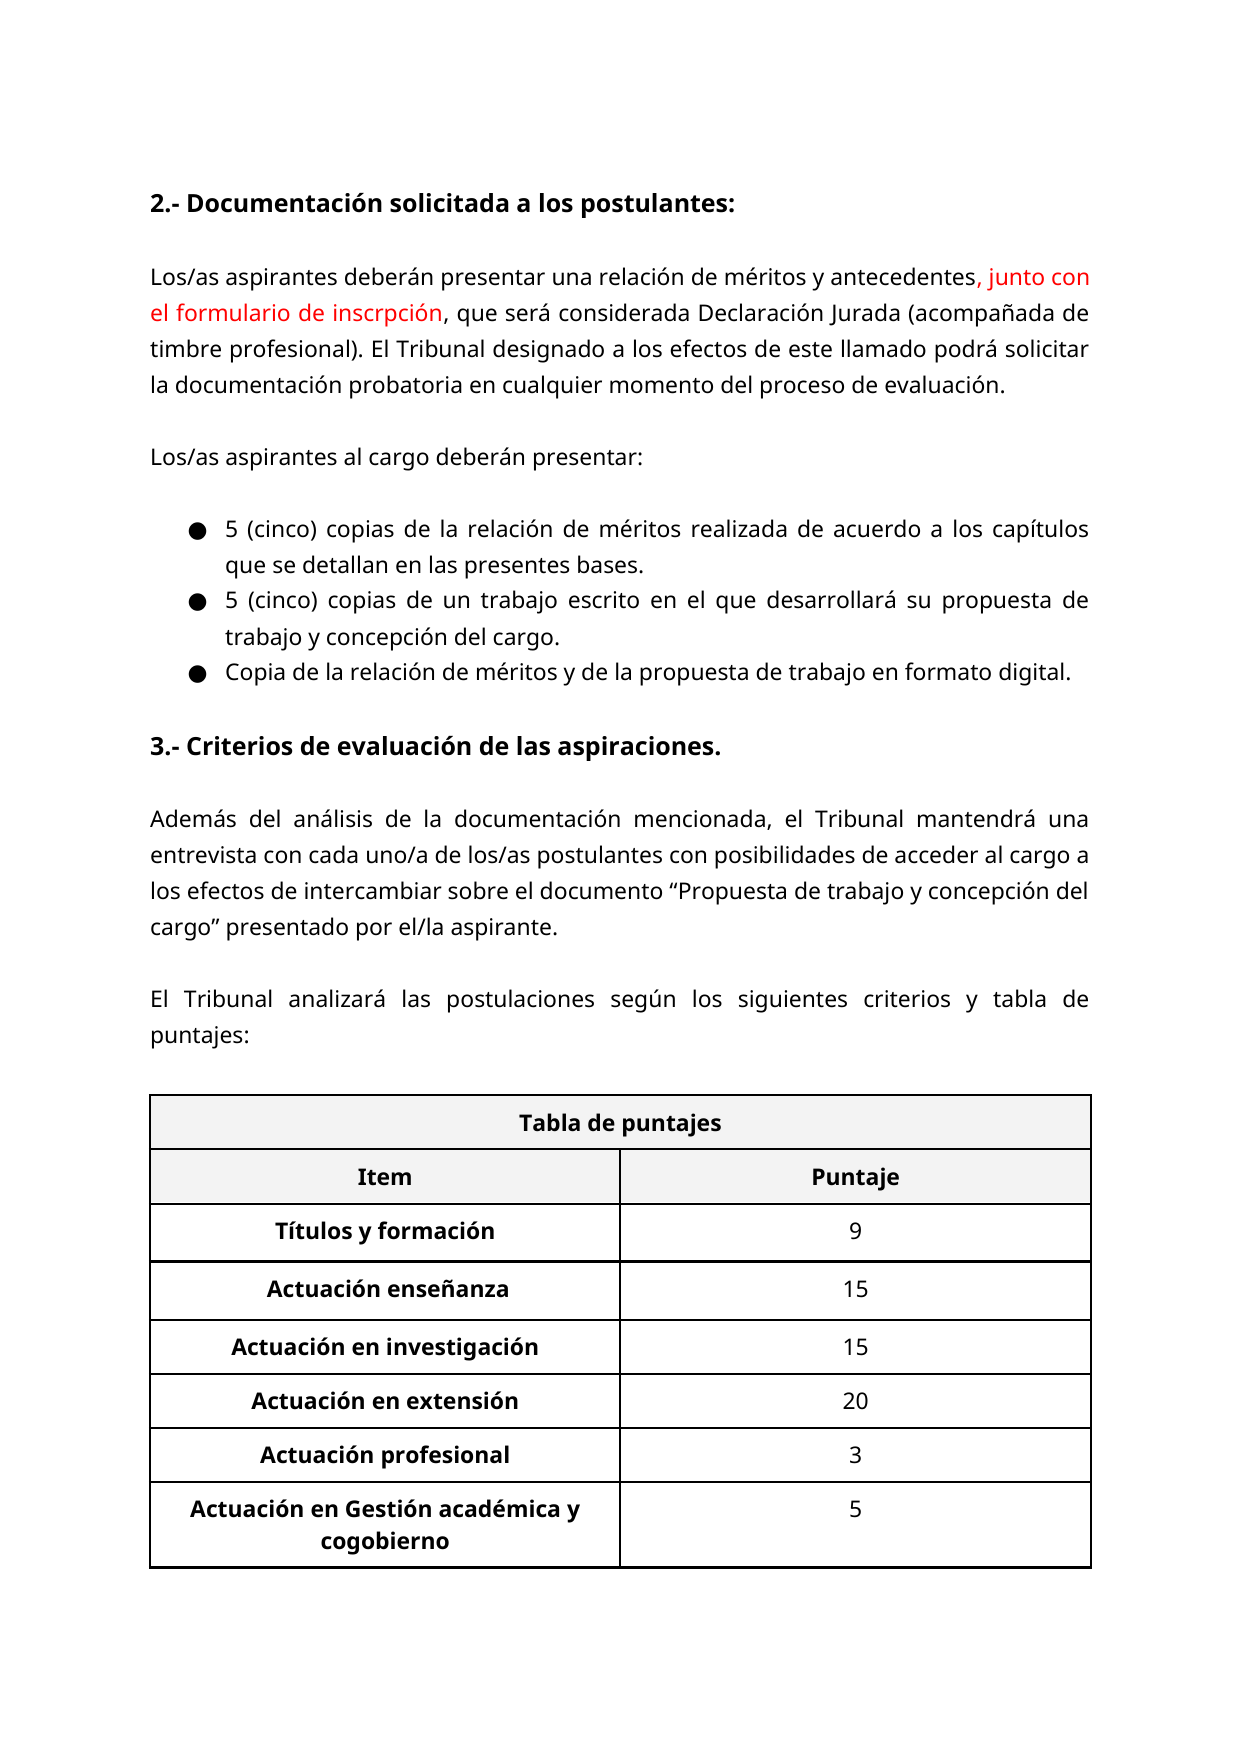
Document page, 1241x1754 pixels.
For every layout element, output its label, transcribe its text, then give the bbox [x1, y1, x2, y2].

list 5 (cinco) copias de un trabajo escrito en el que desarrollará su propuesta de trabajo y concepción del cargo. [187, 584, 1090, 652]
table_cell Actuación profesional [151, 1429, 619, 1481]
table_cell Puntaje [621, 1150, 1090, 1202]
table_cell Actuación en investigación [151, 1321, 619, 1373]
table_cell Actuación enseñanza [151, 1263, 619, 1318]
table_cell 15 [621, 1321, 1090, 1373]
table_cell 15 [621, 1263, 1090, 1318]
table_cell 9 [621, 1205, 1090, 1260]
list 5 (cinco) copias de la relación de méritos realizada de acuerdo a los capítulos que se detallan en las presentes bases. [187, 513, 1090, 580]
text 3.- Criterios de evaluación de las aspiraciones. [150, 728, 1090, 762]
table_header Tabla de puntajes [151, 1096, 1090, 1148]
table_cell 5 [621, 1483, 1090, 1566]
table_cell Títulos y formación [151, 1205, 619, 1260]
table_cell Actuación en extensión [151, 1375, 619, 1427]
text Los/as aspirantes al cargo deberán presentar: [150, 441, 1090, 472]
table_cell 20 [621, 1375, 1090, 1427]
text Además del análisis de la documentación mencionada, el Tribunal mantendrá una entrevista con cada uno/a de los/as postulantes con posibilidades de acceder al cargo a los efectos de intercambiar sobre el documento “Propuesta de trabajo y concepción del cargo” presentado por el/la aspirante. [150, 803, 1090, 942]
text El Tribunal analizará las postulaciones según los siguientes criterios y tabla de puntajes: [150, 983, 1090, 1050]
list Copia de la relación de méritos y de la propuesta de trabajo en formato digital. [187, 656, 1090, 688]
table_cell Actuación en Gestión académica y cogobierno [151, 1483, 619, 1566]
table_cell Item [151, 1150, 619, 1202]
text 2.- Documentación solicitada a los postulantes: [150, 186, 1090, 220]
text Los/as aspirantes deberán presentar una relación de méritos y antecedentes, junto con el formulario de inscrpción, que será considerada Declaración Jurada (acompañada de timbre profesional). El Tribunal designado a los efectos de este llamado podrá solicitar la documentación probatoria en cualquier momento del proceso de evaluación. [150, 261, 1090, 400]
table_cell 3 [621, 1429, 1090, 1481]
